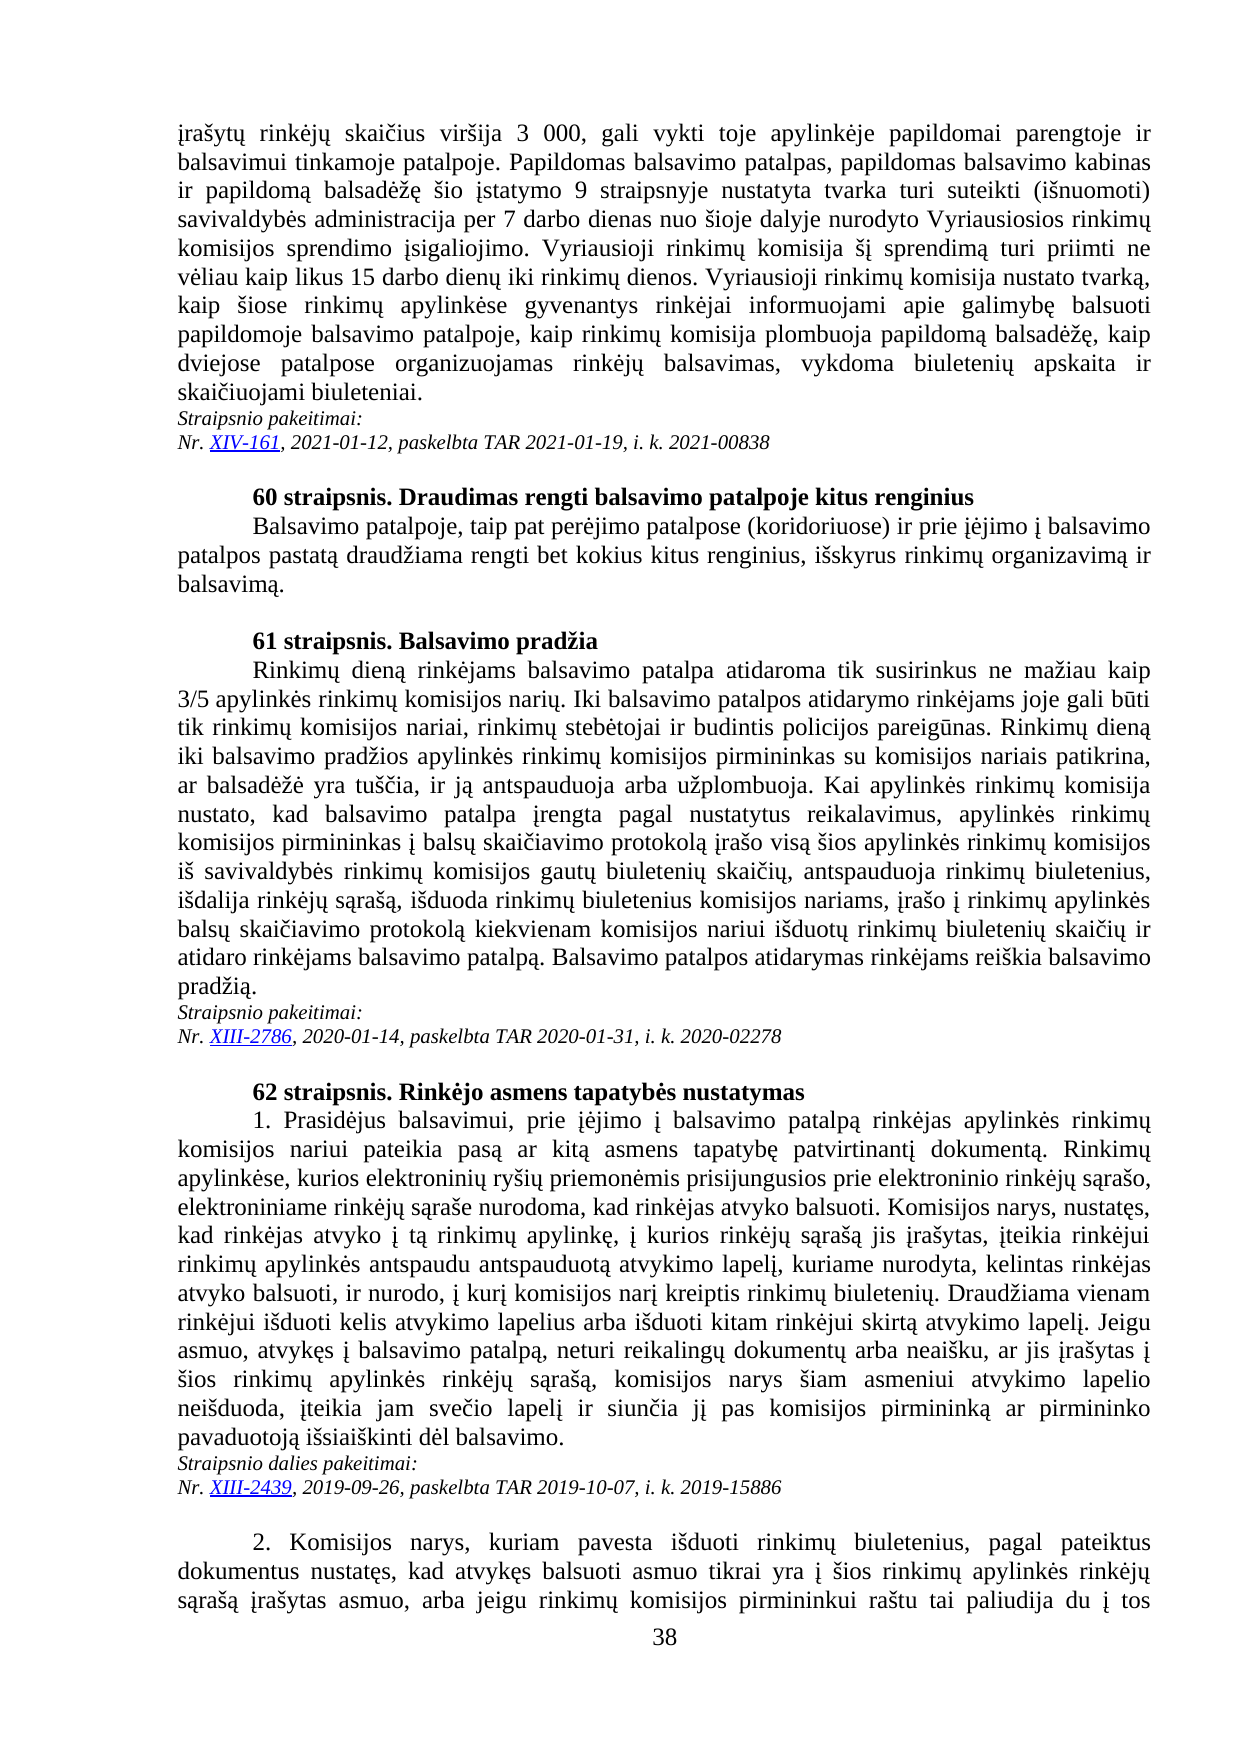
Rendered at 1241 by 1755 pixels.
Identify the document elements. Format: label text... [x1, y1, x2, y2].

text Rinkimų dieną rinkėjams balsavimo patalpa atidaroma tik susirinkus ne mažiau kaip 3/5 apylinkės rinkimų komisijos narių. Iki balsavimo patalpos atidarymo rinkėjams joje gali būti tik rinkimų komisijos nariai, rinkimų stebėtojai ir budintis policijos pareigūnas. Rinkimų dieną iki balsavimo pradžios apylinkės rinkimų komisijos pirmininkas su komisijos nariais patikrina, ar balsadėžė yra tuščia, ir ją antspauduoja arba užplombuoja. Kai apylinkės rinkimų komisija nustato, kad balsavimo patalpa įrengta pagal nustatytus reikalavimus, apylinkės rinkimų komisijos pirmininkas į balsų skaičiavimo protokolą įrašo visą šios apylinkės rinkimų komisijos iš savivaldybės rinkimų komisijos gautų biuletenių skaičių, antspauduoja rinkimų biuletenius, išdalija rinkėjų sąrašą, išduoda rinkimų biuletenius komisijos nariams, įrašo į rinkimų apylinkės balsų skaičiavimo protokolą kiekvienam komisijos nariui išduotų rinkimų biuletenių skaičių ir atidaro rinkėjams balsavimo patalpą. Balsavimo patalpos atidarymas rinkėjams reiškia balsavimo pradžią. [177, 655, 1152, 1000]
text Straipsnio pakeitimai: [177, 1000, 1152, 1024]
text 62 straipsnis. Rinkėjo asmens tapatybės nustatymas [177, 1077, 1152, 1106]
text įrašytų rinkėjų skaičius viršija 3 000, gali vykti toje apylinkėje papildomai parengtoje ir balsavimui tinkamoje patalpoje. Papildomas balsavimo patalpas, papildomas balsavimo kabinas ir papildomą balsadėžę šio įstatymo 9 straipsnyje nustatyta tvarka turi suteikti (išnuomoti) savivaldybės administracija per 7 darbo dienas nuo šioje dalyje nurodyto Vyriausiosios rinkimų komisijos sprendimo įsigaliojimo. Vyriausioji rinkimų komisija šį sprendimą turi priimti ne vėliau kaip likus 15 darbo dienų iki rinkimų dienos. Vyriausioji rinkimų komisija nustato tvarką, kaip šiose rinkimų apylinkėse gyvenantys rinkėjai informuojami apie galimybę balsuoti papildomoje balsavimo patalpoje, kaip rinkimų komisija plombuoja papildomą balsadėžę, kaip dviejose patalpose organizuojamas rinkėjų balsavimas, vykdoma biuletenių apskaita ir skaičiuojami biuleteniai. [177, 118, 1152, 406]
text Nr. XIII-2439, 2019-09-26, paskelbta TAR 2019-10-07, i. k. 2019-15886 [177, 1475, 1152, 1499]
text 60 straipsnis. Draudimas rengti balsavimo patalpoje kitus renginius [177, 482, 1152, 511]
text Nr. XIV-161, 2021-01-12, paskelbta TAR 2021-01-19, i. k. 2021-00838 [177, 430, 1152, 454]
text Balsavimo patalpoje, taip pat perėjimo patalpose (koridoriuose) ir prie įėjimo į balsavimo patalpos pastatą draudžiama rengti bet kokius kitus renginius, išskyrus rinkimų organizavimą ir balsavimą. [177, 511, 1152, 597]
text Straipsnio dalies pakeitimai: [177, 1451, 1152, 1475]
text Nr. XIII-2786, 2020-01-14, paskelbta TAR 2020-01-31, i. k. 2020-02278 [177, 1024, 1152, 1048]
text 1. Prasidėjus balsavimui, prie įėjimo į balsavimo patalpą rinkėjas apylinkės rinkimų komisijos nariui pateikia pasą ar kitą asmens tapatybę patvirtinantį dokumentą. Rinkimų apylinkėse, kurios elektroninių ryšių priemonėmis prisijungusios prie elektroninio rinkėjų sąrašo, elektroniniame rinkėjų sąraše nurodoma, kad rinkėjas atvyko balsuoti. Komisijos narys, nustatęs, kad rinkėjas atvyko į tą rinkimų apylinkę, į kurios rinkėjų sąrašą jis įrašytas, įteikia rinkėjui rinkimų apylinkės antspaudu antspauduotą atvykimo lapelį, kuriame nurodyta, kelintas rinkėjas atvyko balsuoti, ir nurodo, į kurį komisijos narį kreiptis rinkimų biuletenių. Draudžiama vienam rinkėjui išduoti kelis atvykimo lapelius arba išduoti kitam rinkėjui skirtą atvykimo lapelį. Jeigu asmuo, atvykęs į balsavimo patalpą, neturi reikalingų dokumentų arba neaišku, ar jis įrašytas į šios rinkimų apylinkės rinkėjų sąrašą, komisijos narys šiam asmeniui atvykimo lapelio neišduoda, įteikia jam svečio lapelį ir siunčia jį pas komisijos pirmininką ar pirmininko pavaduotoją išsiaiškinti dėl balsavimo. [177, 1106, 1152, 1451]
text 2. Komisijos narys, kuriam pavesta išduoti rinkimų biuletenius, pagal pateiktus dokumentus nustatęs, kad atvykęs balsuoti asmuo tikrai yra į šios rinkimų apylinkės rinkėjų sąrašą įrašytas asmuo, arba jeigu rinkimų komisijos pirmininkui raštu tai paliudija du į tos [177, 1527, 1152, 1614]
text 61 straipsnis. Balsavimo pradžia [177, 626, 1152, 655]
text Straipsnio pakeitimai: [177, 406, 1152, 430]
